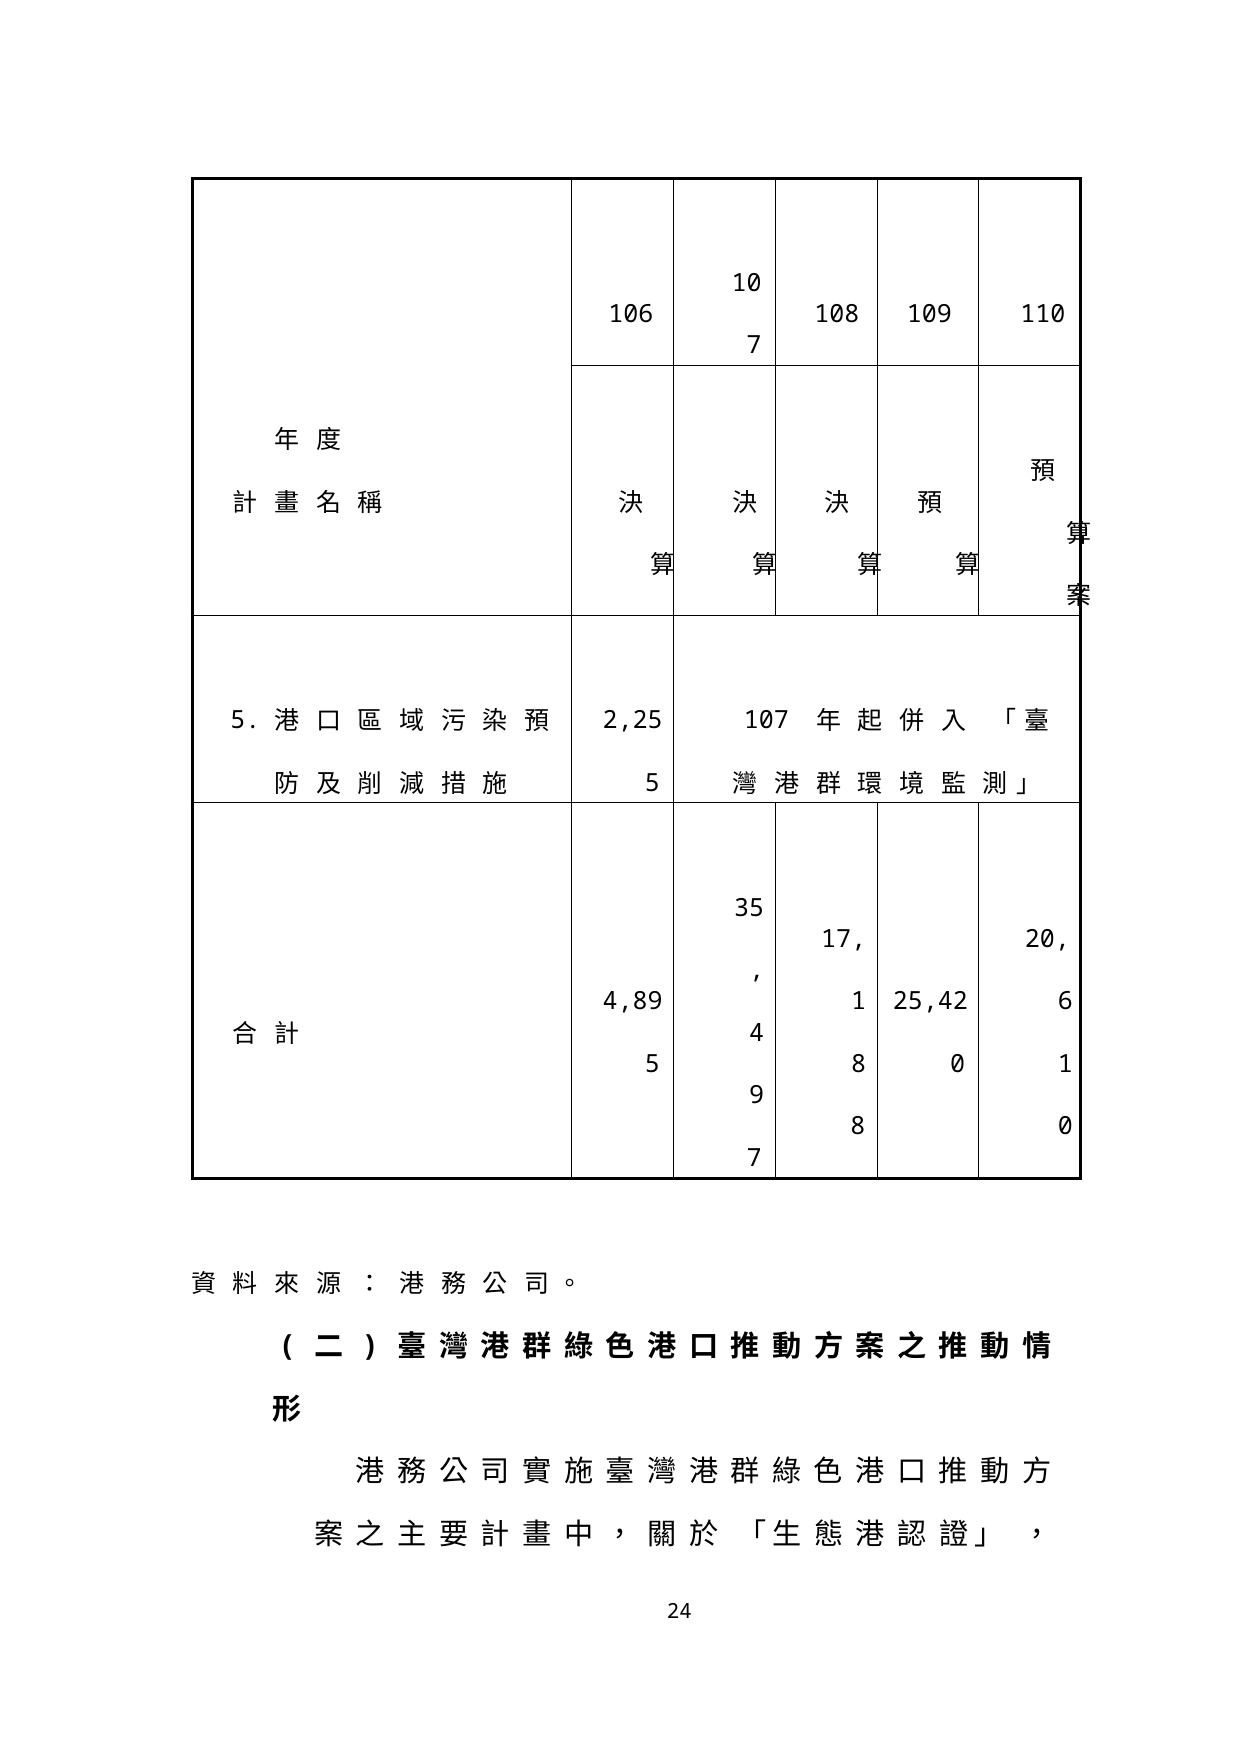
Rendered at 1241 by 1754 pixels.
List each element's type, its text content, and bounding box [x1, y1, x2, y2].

table_cell 5.港口區域污染預防及削減措施 [194, 616, 571, 802]
table_header 110 [979, 180, 1079, 365]
table_cell 預算 [878, 366, 978, 615]
text 資料來源：港務公司。 [183, 1240, 1058, 1302]
table_header 年度 計畫名稱 [194, 180, 571, 615]
table_cell 35,497 [674, 803, 775, 1177]
table_cell 20,610 [979, 803, 1079, 1177]
table_header 109 [878, 180, 978, 365]
table_header 106 [572, 180, 673, 365]
table_cell 2,255 [572, 616, 673, 802]
table_cell 合計 [194, 803, 571, 1177]
text (二)臺灣港群綠色港口推動方案之推動情形 [242, 1302, 1058, 1427]
table_cell 25,420 [878, 803, 978, 1177]
table_cell 17,188 [776, 803, 877, 1177]
table_cell 107年起併入「臺灣港群環境監測」 [674, 616, 1079, 802]
table_header 107 [674, 180, 775, 365]
text 港務公司實施臺灣港群綠色港口推動方案之主要計畫中，關於「生態港認證」，各國際商港均取得生態港口認證，每2年並更新認證；關於「臺灣港群環境監測」，廠商每年完成環境監測並於次年函送各相關單位監測年報；關於「溫室氣體盤查作業」，每2年辦理1次，完成前2年之溫室氣體排放清冊並取得第三方查證證書；而關於「國際商港空氣污染防制方案」，係藉由「擴大高壓岸電設施使用(高雄港)」、「推動船舶進出港減速」及「船舶使用低硫燃油」等防制措施，達成港口空氣污染物減量，港務公司就各項防制措施實際辦理情形，推估污染減量成效如表2，除「擴大高壓岸電設施使用(高雄港)」措施108年度SO2及NOx減量低於107年度外，其餘措施108年度各項污染物減量效果均較107年度為佳。 [271, 1427, 1058, 1552]
table_header 108 [776, 180, 877, 365]
table_cell 決算 [776, 366, 877, 615]
table_cell 預算案 [979, 366, 1079, 615]
table_cell 決算 [674, 366, 775, 615]
table_cell 4,895 [572, 803, 673, 1177]
table_cell 決算 [572, 366, 673, 615]
